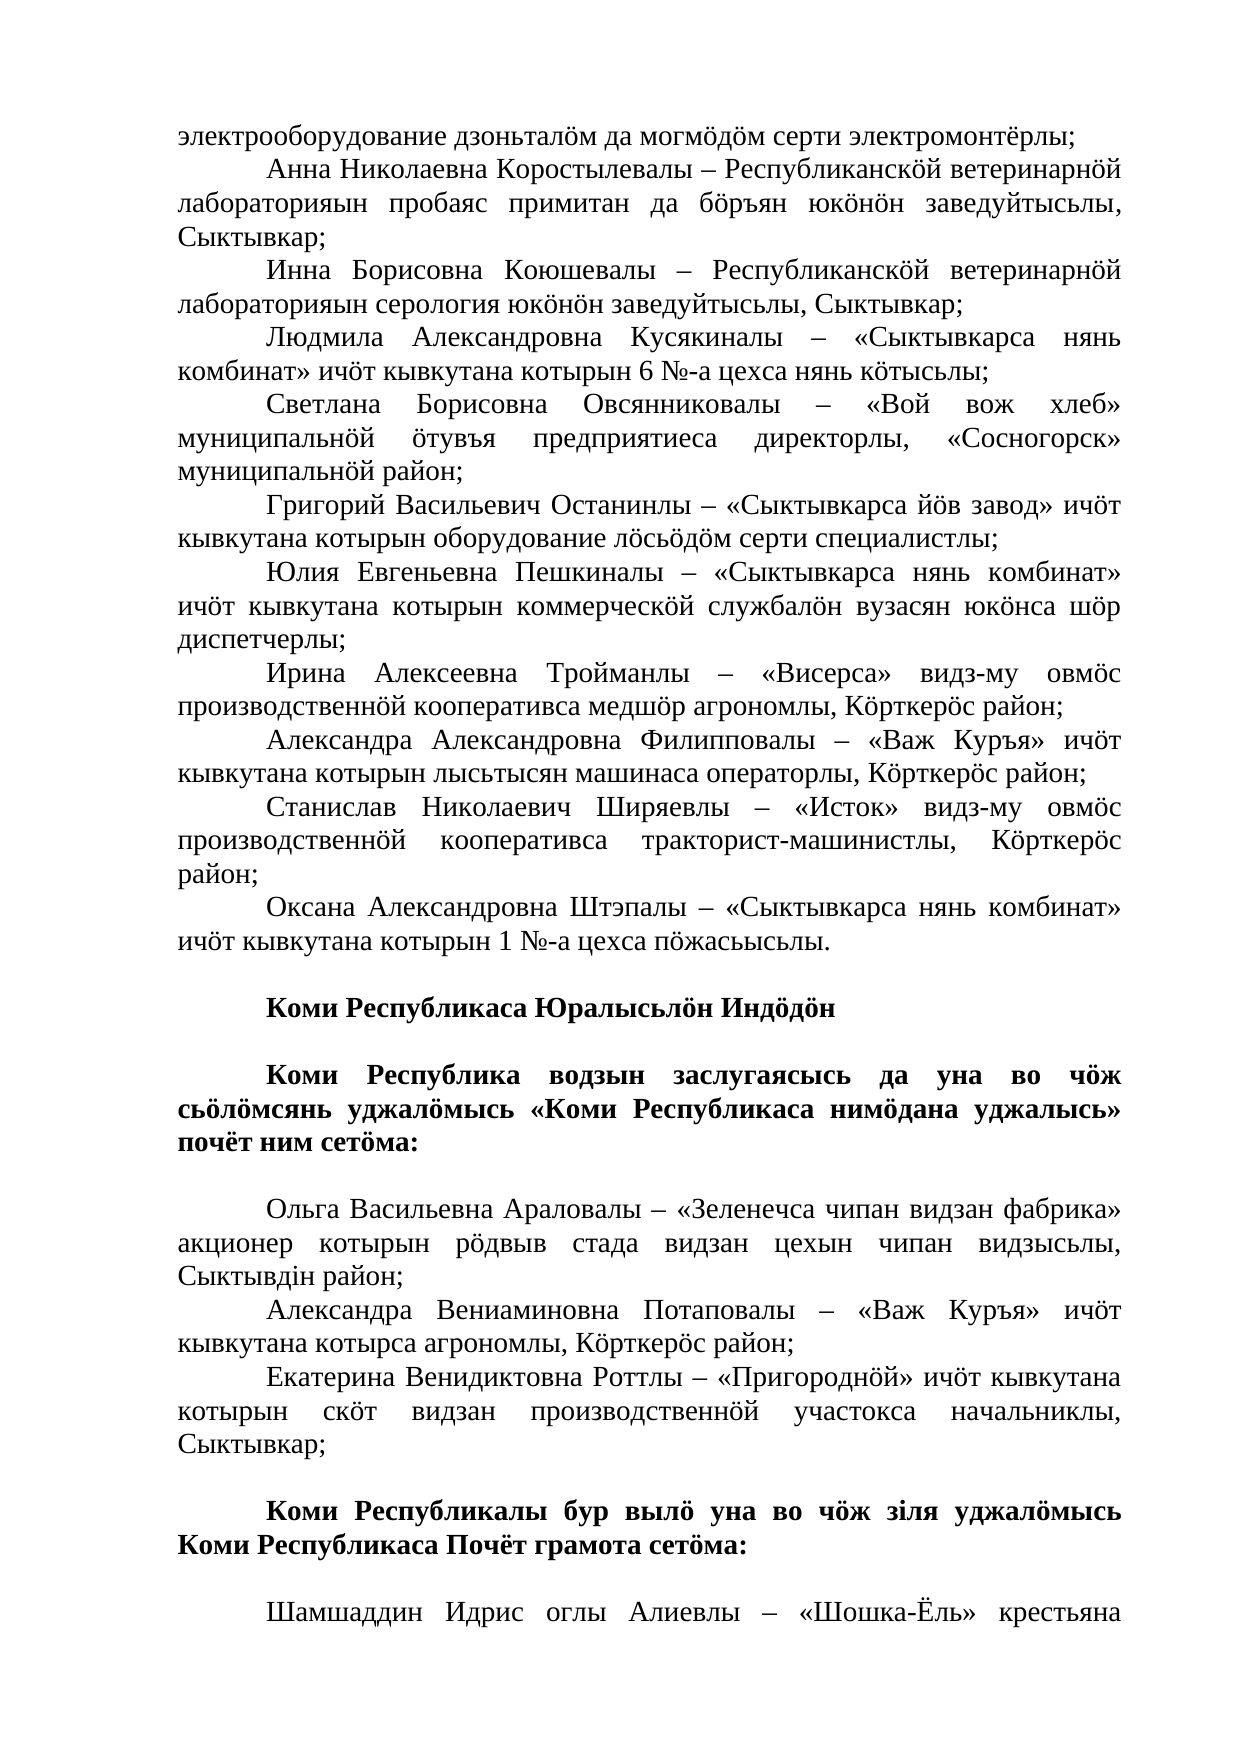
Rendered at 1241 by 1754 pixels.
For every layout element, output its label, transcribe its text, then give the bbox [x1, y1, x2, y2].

text Ирина Алексеевна Тройманлы – «Висерса» видз-му овмӧс производственнӧй кооперативса медшӧр агрономлы, Кӧрткерӧс район; [177, 655, 1122, 722]
text Оксана Александровна Штэпалы – «Сыктывкарса нянь комбинат» ичӧт кывкутана котырын 1 №-а цехса пӧжасьысьлы. [177, 889, 1122, 957]
text Екатерина Венидиктовна Роттлы – «Пригороднӧй» ичӧт кывкутана котырын скӧт видзан производственнӧй участокса начальниклы, Сыктывкар; [177, 1359, 1122, 1460]
text Ольга Васильевна Араловалы – «Зеленечса чипан видзан фабрика» акционер котырын рӧдвыв стада видзан цехын чипан видзысьлы, Сыктывдін район; [177, 1191, 1122, 1292]
text электрооборудование дзоньталӧм да могмӧдӧм серти электромонтёрлы; [177, 118, 1122, 152]
text Инна Борисовна Коюшевалы – Республиканскӧй ветеринарнӧй лабораторияын серология юкӧнӧн заведуйтысьлы, Сыктывкар; [177, 252, 1122, 319]
text Александра Александровна Филипповалы – «Важ Куръя» ичӧт кывкутана котырын лысьтысян машинаса операторлы, Кӧрткерӧс район; [177, 722, 1122, 789]
text Юлия Евгеньевна Пешкиналы – «Сыктывкарса нянь комбинат» ичӧт кывкутана котырын коммерческӧй службалӧн вузасян юкӧнса шӧр диспетчерлы; [177, 554, 1122, 655]
text Шамшаддин Идрис оглы Алиевлы – «Шошка-Ёль» крестьяна [177, 1594, 1122, 1627]
text Людмила Александровна Кусякиналы – «Сыктывкарса нянь комбинат» ичӧт кывкутана котырын 6 №-а цехса нянь кӧтысьлы; [177, 319, 1122, 386]
text Григорий Васильевич Останинлы – «Сыктывкарса йӧв завод» ичӧт кывкутана котырын оборудование лӧсьӧдӧм серти специалистлы; [177, 487, 1122, 554]
text Коми Республика водзын заслугаясысь да уна во чӧж сьӧлӧмсянь уджалӧмысь «Коми Республикаса нимӧдана уджалысь» почёт ним сетӧма: [177, 1057, 1122, 1158]
text Анна Николаевна Коростылевалы – Республиканскӧй ветеринарнӧй лабораторияын пробаяс примитан да бӧръян юкӧнӧн заведуйтысьлы, Сыктывкар; [177, 152, 1122, 252]
text Станислав Николаевич Ширяевлы – «Исток» видз-му овмӧс производственнӧй кооперативса тракторист-машинистлы, Кӧрткерӧс район; [177, 789, 1122, 889]
text Светлана Борисовна Овсянниковалы – «Вой вож хлеб» муниципальнӧй ӧтувъя предприятиеса директорлы, «Сосногорск» муниципальнӧй район; [177, 386, 1122, 487]
text Александра Вениаминовна Потаповалы – «Важ Куръя» ичӧт кывкутана котырса агрономлы, Кӧрткерӧс район; [177, 1292, 1122, 1359]
text Коми Республикалы бур вылӧ уна во чӧж зіля уджалӧмысь Коми Республикаса Почёт грамота сетӧма: [177, 1493, 1122, 1560]
text Коми Республикаса Юралысьлӧн Индӧдӧн [177, 990, 1122, 1024]
